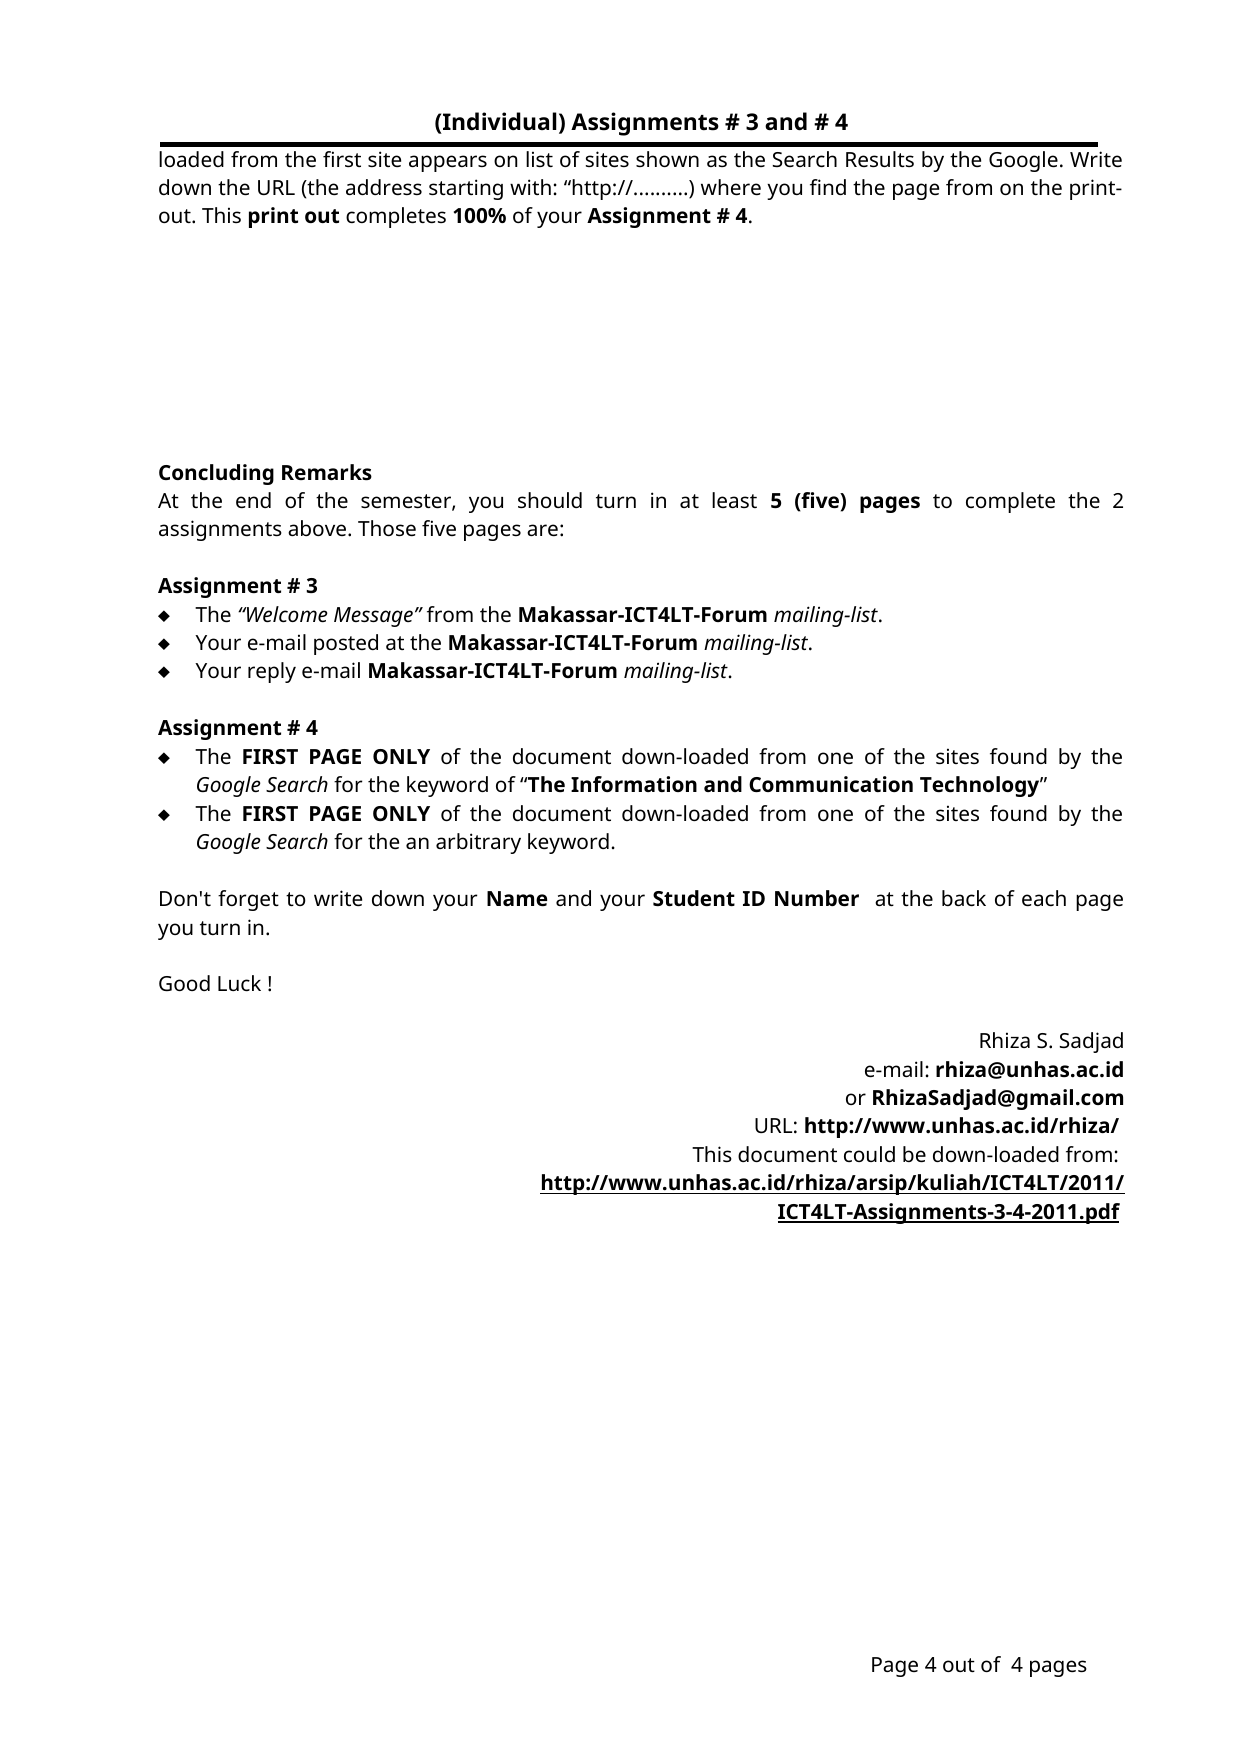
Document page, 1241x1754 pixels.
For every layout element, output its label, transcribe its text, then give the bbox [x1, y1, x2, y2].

text loaded from the first site appears on list of sites shown as the Search Results by the Google. Write down the URL (the address starting with: “http://..........) where you find the page from on the print-out. This print out completes 100% of your Assignment # 4. [158, 145, 1124, 230]
text Don't forget to write down your Name and your Student ID Number at the back of each page you turn in. [158, 884, 1124, 941]
text e-mail: rhiza@unhas.ac.id [158, 1055, 1124, 1083]
text Rhiza S. Sadjad [158, 1026, 1124, 1055]
text Assignment # 3 [158, 571, 1124, 600]
text Concluding Remarks [158, 458, 1124, 486]
list The “Welcome Message” from the Makassar-ICT4LT-Forum mailing-list. [158, 600, 1124, 628]
list Your e-mail posted at the Makassar-ICT4LT-Forum mailing-list. [158, 628, 1124, 657]
list The FIRST PAGE ONLY of the document down-loaded from one of the sites found by the Google Search for the an arbitrary keyword. [158, 799, 1124, 856]
text Good Luck ! [158, 969, 1124, 998]
text or RhizaSadjad@gmail.com [158, 1083, 1124, 1112]
text URL: http://www.unhas.ac.id/rhiza/ [158, 1112, 1124, 1140]
list The FIRST PAGE ONLY of the document down-loaded from one of the sites found by the Google Search for the keyword of “The Information and Communication Technology” [158, 742, 1124, 799]
text http://www.unhas.ac.id/rhiza/arsip/kuliah/ICT4LT/2011/ [158, 1168, 1124, 1197]
text This document could be down-loaded from: [158, 1140, 1124, 1168]
text At the end of the semester, you should turn in at least 5 (five) pages to complete the 2 assignments above. Those five pages are: [158, 486, 1124, 543]
text Assignment # 4 [158, 713, 1124, 742]
list Your reply e-mail Makassar-ICT4LT-Forum mailing-list. [158, 657, 1124, 685]
text ICT4LT-Assignments-3-4-2011.pdf [158, 1197, 1124, 1225]
